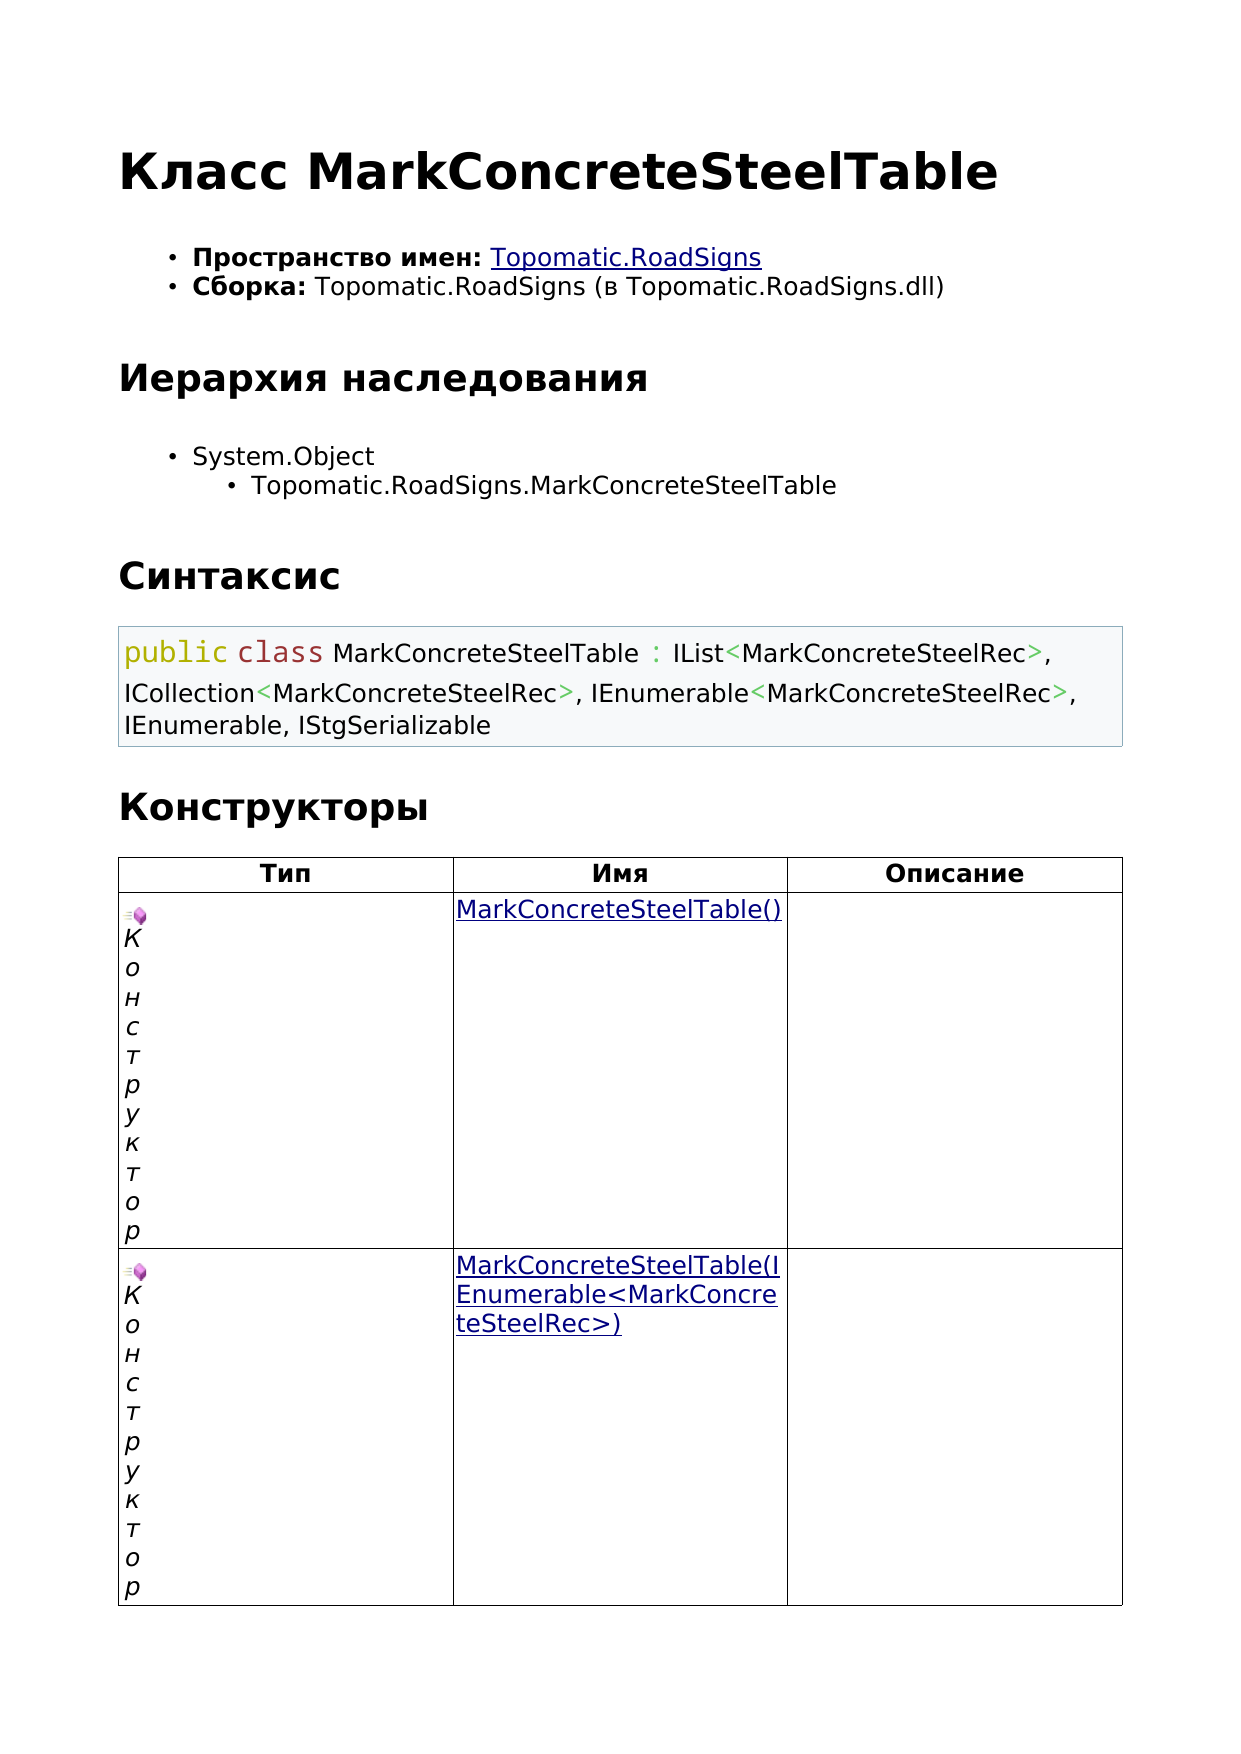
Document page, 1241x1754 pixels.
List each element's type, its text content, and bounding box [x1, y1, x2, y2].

picture [121, 907, 147, 925]
table_header Описание [788, 858, 1122, 892]
list System.Object [177, 442, 1122, 471]
table_header Тип [119, 858, 453, 892]
list Пространство имен: Topomatic.RoadSigns [177, 243, 1122, 272]
table_cell MarkConcreteSteelTable(IEnumerable<MarkConcreteSteelRec>) [454, 1249, 787, 1605]
table_cell [788, 1249, 1122, 1605]
list Topomatic.RoadSigns.MarkConcreteSteelTable [236, 471, 1122, 500]
table_cell [788, 893, 1122, 1248]
table_cell [119, 1249, 453, 1605]
subtitle Синтаксис [118, 554, 1122, 598]
subtitle Класс MarkConcreteSteelTable [118, 143, 1122, 201]
subtitle Конструкторы [118, 786, 1122, 829]
table_header public class MarkConcreteSteelTable : IList<MarkConcreteSteelRec>, ICollection<MarkConcreteSteelRec>, IEnumerable<MarkConcreteSteelRec>, IEnumerable, IStgSerializable [119, 627, 1122, 746]
table_cell [119, 893, 453, 1248]
subtitle Иерархия наследования [118, 356, 1122, 400]
table_header Имя [454, 858, 787, 892]
list Сборка: Topomatic.RoadSigns (в Topomatic.RoadSigns.dll) [177, 272, 1122, 302]
picture [121, 1263, 147, 1281]
table_cell MarkConcreteSteelTable() [454, 893, 787, 1248]
